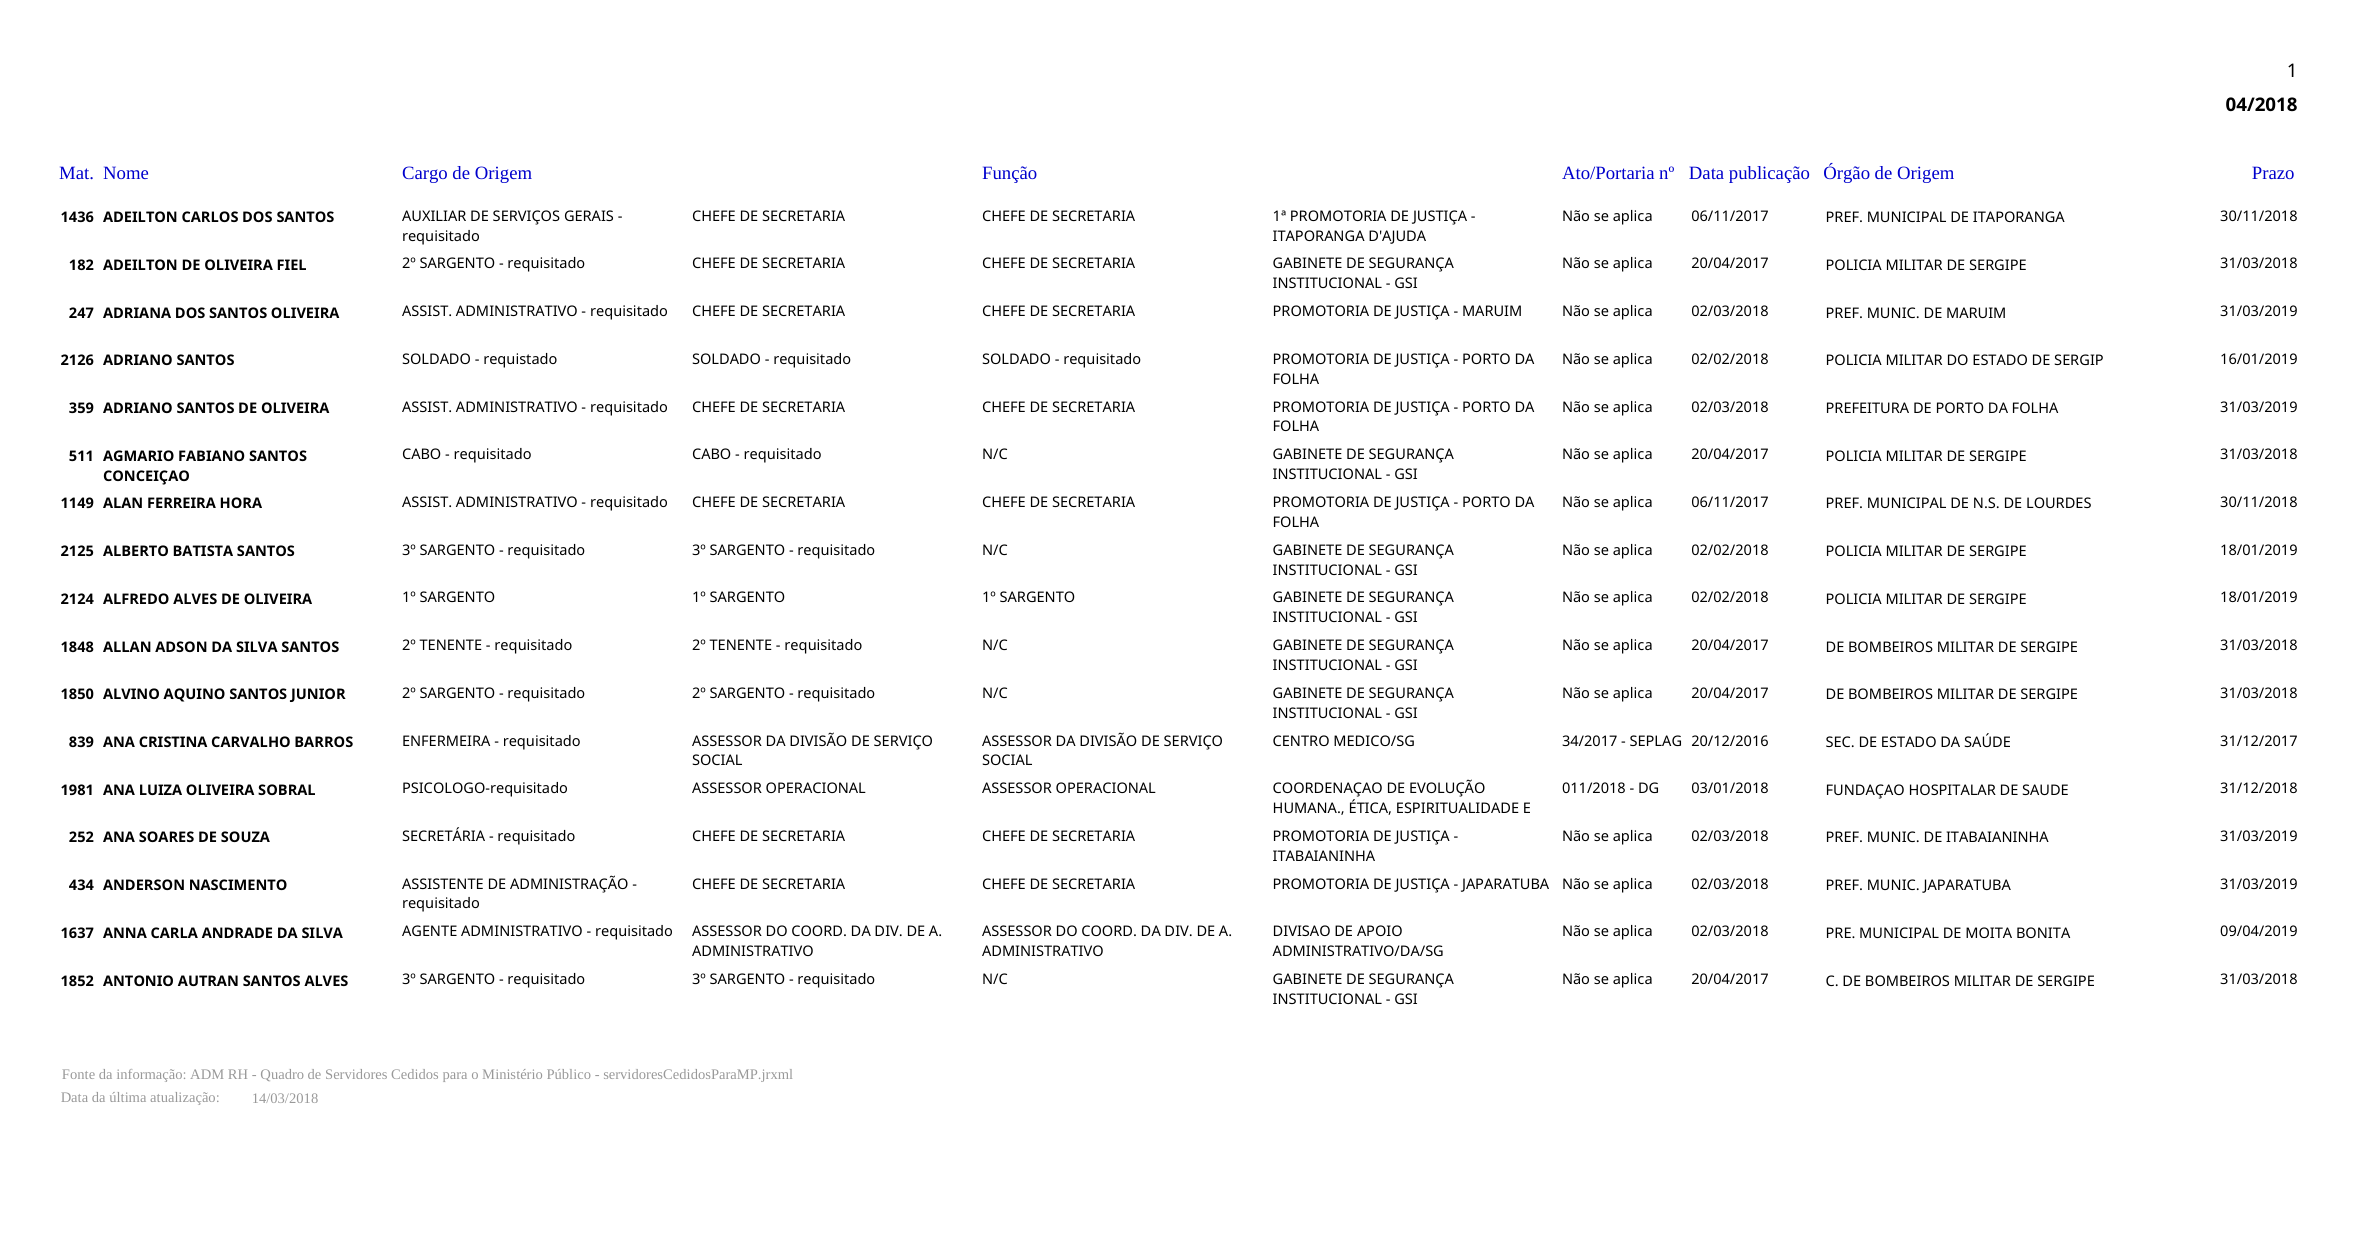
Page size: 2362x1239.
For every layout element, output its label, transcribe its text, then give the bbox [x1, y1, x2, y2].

table_cell 1852 [12, 970, 94, 999]
table_cell [1235, 162, 1562, 169]
table_cell [12, 999, 94, 1015]
table_cell [1691, 754, 1825, 777]
table_cell [0, 684, 12, 707]
table_cell [1686, 854, 1691, 871]
table_cell Função [982, 162, 1235, 192]
table_header CHEFE DE SECRETARIA [692, 253, 974, 299]
table_cell [0, 57, 2146, 84]
table_cell [1686, 282, 1691, 298]
table_cell [2297, 684, 2361, 707]
table_cell [1686, 923, 1691, 945]
table_cell POLICIA MILITAR DE SERGIPE [1825, 589, 2183, 632]
table_cell ANA LUIZA OLIVEIRA SOBRAL [103, 780, 396, 824]
table_cell [1556, 589, 1562, 611]
table_cell [1686, 446, 1691, 468]
table_cell 1850 [12, 684, 94, 713]
table_header Não se aplica [1562, 540, 1686, 566]
table_cell [0, 350, 12, 373]
table_cell SEC. DE ESTADO DA SAÚDE [1825, 732, 2183, 775]
table_cell 1637 [12, 923, 94, 951]
table_cell [0, 170, 30, 192]
table_cell [396, 162, 402, 169]
table_cell [94, 854, 103, 871]
table_cell [1265, 854, 1272, 871]
table_cell [0, 162, 30, 169]
table_cell [686, 350, 692, 373]
table_header Não se aplica [1562, 635, 1686, 662]
table_header Não se aplica [1562, 253, 1686, 280]
table_cell [695, 162, 982, 169]
table_cell [1562, 376, 1686, 395]
table_cell [94, 806, 103, 823]
table_cell [0, 589, 12, 611]
table_cell [396, 970, 402, 993]
table_cell Prazo [2197, 162, 2294, 192]
table_cell [974, 493, 982, 516]
table_cell [974, 997, 982, 1014]
table_header PROMOTORIA DE JUSTIÇA - PORTO DA FOLHA [1273, 396, 1556, 443]
table_cell [1686, 875, 1691, 897]
table_cell PRE. MUNICIPAL DE MOITA BONITA [1825, 923, 2183, 966]
table_cell [686, 329, 692, 346]
table_cell [1265, 589, 1272, 611]
table_cell 2126 [12, 350, 94, 379]
table_header 30/11/2018 [2184, 492, 2297, 520]
table_cell [1556, 350, 1562, 373]
table_header GABINETE DE SEGURANÇA INSTITUCIONAL - GSI [1273, 253, 1556, 299]
table_cell [1686, 589, 1691, 611]
table_cell [1265, 636, 1272, 659]
table_cell [1686, 780, 1691, 802]
table_cell [974, 425, 982, 441]
table_cell [974, 923, 982, 945]
table_cell [94, 875, 103, 897]
table_cell [974, 902, 982, 918]
table_cell [2297, 303, 2361, 325]
table_cell 1149 [12, 493, 94, 522]
table_cell [94, 170, 103, 192]
table_cell [94, 446, 103, 468]
table_cell [974, 970, 982, 993]
table_cell [94, 234, 103, 250]
table_header GABINETE DE SEGURANÇA INSTITUCIONAL - GSI [1273, 444, 1556, 490]
table_cell [94, 162, 103, 169]
table_cell [686, 732, 692, 754]
table_header ASSESSOR DA DIVISÃO DE SERVIÇO SOCIAL [692, 730, 974, 777]
table_cell [396, 616, 402, 632]
table_cell [2297, 711, 2361, 727]
table_cell [686, 636, 692, 659]
table_cell [94, 398, 103, 420]
table_cell [1691, 516, 1825, 538]
table_cell [1562, 948, 1686, 967]
table_cell [1556, 473, 1562, 489]
table_header [0, 0, 2361, 57]
table_cell [974, 759, 982, 775]
table_cell [974, 541, 982, 563]
table_cell [0, 568, 12, 584]
table_header GABINETE DE SEGURANÇA INSTITUCIONAL - GSI [1273, 540, 1556, 586]
table_header CHEFE DE SECRETARIA [982, 396, 1265, 443]
table_cell [974, 684, 982, 707]
table_header PROMOTORIA DE JUSTIÇA - ITABAIANINHA [1273, 826, 1556, 872]
table_header CHEFE DE SECRETARIA [692, 492, 974, 538]
table_cell [686, 616, 692, 632]
table_cell [1562, 853, 1686, 872]
table_cell [396, 780, 402, 802]
table_cell [396, 377, 402, 393]
table_cell [1265, 759, 1272, 775]
table_cell [2297, 493, 2361, 516]
table_cell [686, 255, 692, 277]
table_cell [1556, 663, 1562, 680]
table_cell [1265, 207, 1272, 229]
table_cell ANDERSON NASCIMENTO [103, 875, 396, 920]
table_cell [12, 713, 94, 729]
table_header CABO - requisitado [692, 444, 974, 490]
table_cell [2184, 520, 2297, 538]
table_cell [686, 711, 692, 727]
table_cell [1686, 520, 1691, 537]
table_header SOLDADO - requisitado [982, 349, 1265, 395]
table_cell [2129, 170, 2197, 192]
table_cell [686, 854, 692, 871]
table_cell [12, 569, 94, 586]
table_cell [1562, 757, 1686, 777]
table_cell [1556, 636, 1562, 659]
table_cell [396, 207, 402, 229]
table_cell [0, 520, 12, 537]
table_cell [1265, 541, 1272, 563]
table_cell [1556, 255, 1562, 277]
table_cell [396, 875, 402, 897]
table_cell [0, 1090, 61, 1113]
table_header COORDENAÇAO DE EVOLUÇÃO HUMANA., ÉTICA, ESPIRITUALIDADE E [1273, 778, 1556, 824]
table_cell [2184, 282, 2297, 299]
table_cell [396, 255, 402, 277]
table_cell [0, 902, 12, 918]
table_cell [2297, 997, 2361, 1014]
table_header ASSISTENTE DE ADMINISTRAÇÃO - requisitado [402, 874, 686, 920]
table_cell [1562, 566, 1686, 586]
table_cell [2297, 425, 2361, 441]
table_cell [0, 711, 12, 727]
table_cell [974, 473, 982, 489]
table_cell ANNA CARLA ANDRADE DA SILVA [103, 923, 396, 967]
table_cell [686, 780, 692, 802]
table_cell [396, 568, 402, 584]
table_cell [1686, 997, 1691, 1014]
table_cell [2297, 663, 2361, 680]
table_cell [974, 446, 982, 468]
table_cell PREF. MUNICIPAL DE N.S. DE LOURDES [1825, 493, 2183, 537]
table_cell ANA SOARES DE SOUZA [103, 827, 396, 872]
table_cell 247 [12, 303, 94, 331]
table_cell [2297, 329, 2361, 346]
table_cell [1691, 373, 1825, 395]
table_header PROMOTORIA DE JUSTIÇA - MARUIM [1273, 301, 1556, 347]
table_cell [974, 207, 982, 229]
table_cell [396, 446, 402, 468]
table_cell 1981 [12, 780, 94, 808]
table_cell [2297, 91, 2361, 124]
table_cell [94, 684, 103, 707]
table_cell [0, 806, 12, 823]
table_cell [1686, 732, 1691, 754]
table_cell [0, 255, 12, 277]
table_cell [686, 568, 692, 584]
table_cell [94, 923, 103, 945]
table_cell [1691, 420, 1825, 443]
table_cell [1686, 303, 1691, 325]
table_cell FUNDAÇAO HOSPITALAR DE SAUDE [1825, 780, 2183, 823]
table_cell [1686, 827, 1691, 850]
table_cell [2297, 806, 2361, 823]
table_cell [0, 125, 2361, 136]
table_cell [396, 997, 402, 1014]
table_cell 14/03/2018 [252, 1090, 2361, 1113]
table_cell [1686, 636, 1691, 659]
table_cell [974, 616, 982, 632]
table_cell Ato/Portaria nº [1562, 162, 1689, 192]
table_header 34/2017 - SEPLAG [1562, 730, 1686, 757]
table_cell [0, 473, 12, 489]
table_header 20/12/2016 [1691, 730, 1825, 754]
table_cell [12, 474, 94, 490]
table_header SOLDADO - requistado [402, 349, 686, 395]
table_cell Cargo de Origem [402, 162, 695, 192]
table_cell [94, 377, 103, 393]
table_cell [686, 446, 692, 468]
table_cell [1556, 207, 1562, 229]
table_header ENFERMEIRA - requisitado [402, 730, 686, 777]
table_cell [2129, 162, 2197, 169]
table_header 02/02/2018 [1691, 540, 1825, 563]
table_cell [1686, 950, 1691, 966]
table_cell [974, 234, 982, 250]
table_cell [396, 589, 402, 611]
table_cell [1686, 398, 1691, 420]
table_cell [1556, 425, 1562, 441]
table_cell [94, 520, 103, 537]
table_cell 1436 [12, 207, 94, 236]
table_cell [2297, 780, 2361, 802]
table_cell [12, 331, 94, 347]
table_cell [1265, 425, 1272, 441]
table_header 31/03/2018 [2184, 969, 2297, 997]
table_cell [94, 780, 103, 802]
table_header CENTRO MEDICO/SG [1273, 730, 1556, 777]
table_header 16/01/2019 [2184, 349, 2297, 377]
table_cell POLICIA MILITAR DE SERGIPE [1825, 255, 2183, 298]
table_cell [1556, 970, 1562, 993]
table_cell [2297, 446, 2361, 468]
table_header 09/04/2019 [2184, 921, 2297, 950]
table_cell [1686, 493, 1691, 516]
table_cell [1265, 303, 1272, 325]
table_header 31/03/2019 [2184, 396, 2297, 425]
table_cell [12, 760, 94, 777]
table_cell ANA CRISTINA CARVALHO BARROS [103, 732, 396, 777]
table_header ASSIST. ADMINISTRATIVO - requisitado [402, 301, 686, 347]
table_cell [2297, 255, 2361, 277]
table_cell 252 [12, 827, 94, 856]
table_cell [695, 170, 982, 192]
table_header Não se aplica [1562, 444, 1686, 471]
table_cell 182 [12, 255, 94, 283]
table_cell AGMARIO FABIANO SANTOS CONCEIÇAO [103, 446, 396, 490]
table_cell [94, 207, 103, 229]
table_cell [2297, 398, 2361, 420]
table_cell [1556, 759, 1562, 775]
table_cell [1556, 997, 1562, 1014]
table_cell [0, 950, 12, 966]
table_cell [0, 207, 12, 229]
table_cell [2297, 970, 2361, 993]
table_cell [1562, 471, 1686, 490]
table_cell [396, 303, 402, 325]
table_cell [686, 541, 692, 563]
table_cell [94, 473, 103, 489]
table_cell [396, 493, 402, 516]
table_cell [1265, 329, 1272, 346]
table_cell [396, 711, 402, 727]
table_header 2º SARGENTO - requisitado [402, 253, 686, 299]
table_header CHEFE DE SECRETARIA [692, 301, 974, 347]
table_cell [686, 589, 692, 611]
table_cell [1686, 970, 1691, 993]
table_cell [2184, 711, 2297, 729]
table_cell [974, 303, 982, 325]
table_cell [1556, 520, 1562, 537]
table_header CHEFE DE SECRETARIA [692, 874, 974, 920]
table_header PROMOTORIA DE JUSTIÇA - JAPARATUBA [1273, 874, 1556, 920]
table_cell [2184, 807, 2297, 824]
table_cell [1686, 902, 1691, 918]
table_header 31/03/2019 [2184, 301, 2297, 329]
table_cell [94, 589, 103, 611]
table_cell [974, 854, 982, 871]
table_cell [1691, 277, 1825, 299]
table_cell [686, 282, 692, 298]
table_cell PREF. MUNIC. JAPARATUBA [1825, 875, 2183, 918]
table_header 31/03/2019 [2184, 826, 2297, 854]
table_cell [1686, 711, 1691, 727]
table_header 31/12/2018 [2184, 778, 2297, 807]
table_header AUXILIAR DE SERVIÇOS GERAIS - requisitado [402, 206, 686, 252]
table_cell [396, 636, 402, 659]
table_cell [12, 617, 94, 633]
table_cell [1265, 684, 1272, 707]
table_cell [94, 303, 103, 325]
table_cell [1265, 663, 1272, 680]
table_cell [1265, 446, 1272, 468]
table_header 02/03/2018 [1691, 921, 1825, 945]
table_cell [2184, 568, 2297, 586]
table_header 18/01/2019 [2184, 540, 2297, 568]
table_cell [974, 329, 982, 346]
table_cell [0, 732, 12, 754]
table_cell [0, 425, 12, 441]
table_cell [686, 923, 692, 945]
table_cell [2297, 875, 2361, 897]
table_cell [1562, 996, 1686, 1015]
table_cell [0, 541, 12, 563]
table_cell [686, 663, 692, 680]
table_cell [1556, 541, 1562, 563]
table_header Não se aplica [1562, 492, 1686, 519]
table_cell [686, 377, 692, 393]
table_header 20/04/2017 [1691, 635, 1825, 659]
table_header CHEFE DE SECRETARIA [982, 492, 1265, 538]
table_cell [974, 711, 982, 727]
table_cell [1814, 162, 1823, 169]
table_cell [2297, 950, 2361, 966]
table_cell [974, 255, 982, 277]
table_cell [94, 950, 103, 966]
table_cell [2297, 377, 2361, 393]
table_cell [396, 282, 402, 298]
table_cell [2297, 854, 2361, 871]
table_cell [12, 808, 94, 824]
table_cell [1686, 568, 1691, 584]
table_cell [686, 520, 692, 537]
table_cell [1562, 900, 1686, 920]
table_cell [2297, 541, 2361, 563]
table_cell [1265, 732, 1272, 754]
table_cell [12, 236, 94, 252]
table_cell Data da última atualização: [61, 1089, 252, 1113]
table_cell 434 [12, 875, 94, 903]
table_cell [396, 520, 402, 537]
table_cell ADRIANO SANTOS [103, 350, 396, 395]
table_header 31/03/2018 [2184, 683, 2297, 711]
table_cell [1556, 854, 1562, 871]
table_header 02/03/2018 [1691, 396, 1825, 420]
table_cell Data publicação [1689, 162, 1814, 192]
table_cell [0, 234, 12, 250]
table_cell [1556, 616, 1562, 632]
table_cell [1686, 377, 1691, 393]
table_cell [974, 663, 982, 680]
table_cell [396, 473, 402, 489]
table_cell [1265, 234, 1272, 250]
table_cell [94, 568, 103, 584]
table_cell [1562, 662, 1686, 681]
table_header Não se aplica [1562, 921, 1686, 948]
table_cell [0, 759, 12, 775]
table_header 02/03/2018 [1691, 874, 1825, 897]
table_cell [2184, 902, 2297, 920]
table_header ASSESSOR DO COORD. DA DIV. DE A. ADMINISTRATIVO [692, 921, 974, 967]
table_header ASSIST. ADMINISTRATIVO - requisitado [402, 396, 686, 443]
table_header 2º TENENTE - requisitado [402, 635, 686, 681]
table_header PROMOTORIA DE JUSTIÇA - PORTO DA FOLHA [1273, 349, 1556, 395]
table_cell [1686, 806, 1691, 823]
table_header Não se aplica [1562, 396, 1686, 423]
table_cell [1556, 377, 1562, 393]
table_cell [974, 950, 982, 966]
table_header CHEFE DE SECRETARIA [982, 301, 1265, 347]
table_header N/C [982, 635, 1265, 681]
table_cell [974, 350, 982, 373]
table_cell [94, 255, 103, 277]
table_header 02/02/2018 [1691, 587, 1825, 611]
table_cell [686, 473, 692, 489]
table_cell 359 [12, 398, 94, 426]
table_cell [2184, 329, 2297, 347]
table_header 3º SARGENTO - requisitado [402, 540, 686, 586]
table_cell [686, 234, 692, 250]
table_cell [1556, 875, 1562, 897]
table_cell [94, 493, 103, 516]
table_header 31/12/2017 [2184, 730, 2297, 759]
table_cell [1691, 611, 1825, 633]
table_cell [1562, 519, 1686, 538]
table_cell [396, 684, 402, 707]
table_header N/C [982, 969, 1265, 1015]
table_cell [0, 616, 12, 632]
table_header CHEFE DE SECRETARIA [692, 396, 974, 443]
table_header 1º SARGENTO [402, 587, 686, 633]
table_cell [1265, 970, 1272, 993]
table_cell [1562, 328, 1686, 347]
table_cell [2184, 854, 2297, 872]
table_cell [686, 997, 692, 1014]
table_cell [1265, 780, 1272, 802]
table_cell [94, 636, 103, 659]
table_cell [686, 684, 692, 707]
table_cell [1556, 732, 1562, 754]
table_cell [1691, 945, 1825, 967]
table_cell ALBERTO BATISTA SANTOS [103, 541, 396, 586]
table_cell [2184, 377, 2297, 395]
table_cell [1556, 398, 1562, 420]
table_cell [94, 425, 103, 441]
table_cell [12, 379, 94, 395]
table_cell [2297, 473, 2361, 489]
table_header 1º SARGENTO [982, 587, 1265, 633]
table_cell [2297, 616, 2361, 632]
table_cell [0, 997, 12, 1014]
table_cell [974, 875, 982, 897]
table_cell [686, 398, 692, 420]
table_cell DE BOMBEIROS MILITAR DE SERGIPE [1825, 684, 2183, 727]
table_cell [2297, 589, 2361, 611]
table_cell [0, 636, 12, 659]
table_cell [2297, 923, 2361, 945]
table_cell [0, 377, 12, 393]
table_header 3º SARGENTO - requisitado [692, 969, 974, 1015]
table_cell [686, 759, 692, 775]
table_header PROMOTORIA DE JUSTIÇA - PORTO DA FOLHA [1273, 492, 1556, 538]
table_cell [1556, 234, 1562, 250]
table_cell 2124 [12, 589, 94, 617]
table_header 31/03/2018 [2184, 444, 2297, 473]
table_cell [686, 827, 692, 850]
table_cell [1265, 875, 1272, 897]
table_cell [396, 827, 402, 850]
table_cell 1 [2146, 57, 2297, 84]
table_cell [1265, 568, 1272, 584]
table_cell [2184, 950, 2297, 967]
table_cell [1265, 493, 1272, 516]
table_header 011/2018 - DG [1562, 778, 1686, 805]
table_cell [94, 282, 103, 298]
table_cell [396, 902, 402, 918]
table_cell POLICIA MILITAR DO ESTADO DE SERGIP [1825, 350, 2183, 393]
table_header AGENTE ADMINISTRATIVO - requisitado [402, 921, 686, 967]
table_cell [1691, 659, 1825, 681]
table_cell [686, 806, 692, 823]
table_cell [1686, 329, 1691, 346]
table_cell [2297, 759, 2361, 775]
table_cell [396, 329, 402, 346]
table_cell [686, 493, 692, 516]
table_cell POLICIA MILITAR DE SERGIPE [1825, 446, 2183, 489]
table_header PSICOLOGO-requisitado [402, 778, 686, 824]
table_header Não se aplica [1562, 683, 1686, 709]
table_cell [974, 806, 982, 823]
table_cell [1686, 759, 1691, 775]
table_cell [1265, 398, 1272, 420]
table_header 20/04/2017 [1691, 683, 1825, 707]
table_cell [0, 446, 12, 468]
table_cell [686, 207, 692, 229]
table_cell ANTONIO AUTRAN SANTOS ALVES [103, 970, 396, 1015]
table_header 31/03/2018 [2184, 253, 2297, 282]
table_cell [12, 283, 94, 299]
table_cell [0, 923, 12, 945]
table_cell [2297, 636, 2361, 659]
table_header Não se aplica [1562, 206, 1686, 232]
table_cell [1562, 423, 1686, 443]
table_header Não se aplica [1562, 301, 1686, 328]
table_cell [94, 970, 103, 993]
table_header N/C [982, 540, 1265, 586]
table_cell [0, 854, 12, 871]
table_cell [1686, 473, 1691, 489]
table_cell PREF. MUNICIPAL DE ITAPORANGA [1825, 207, 2183, 250]
table_cell [1686, 207, 1691, 229]
table_cell Órgão de Origem [1823, 162, 2129, 192]
table_cell [1265, 350, 1272, 373]
table_header ASSESSOR DA DIVISÃO DE SERVIÇO SOCIAL [982, 730, 1265, 777]
table_cell 511 [12, 446, 94, 474]
table_cell ALFREDO ALVES DE OLIVEIRA [103, 589, 396, 633]
table_cell [1556, 493, 1562, 516]
table_cell [1556, 303, 1562, 325]
table_cell [1691, 897, 1825, 920]
table_header ASSESSOR OPERACIONAL [982, 778, 1265, 824]
table_cell [1265, 827, 1272, 850]
table_cell [1265, 616, 1272, 632]
table_header 02/03/2018 [1691, 301, 1825, 325]
table_cell [1691, 325, 1825, 347]
table_header 02/02/2018 [1691, 349, 1825, 373]
table_header 3º SARGENTO - requisitado [692, 540, 974, 586]
table_cell [974, 398, 982, 420]
table_cell [1556, 827, 1562, 850]
table_cell [0, 195, 2361, 202]
table_header 06/11/2017 [1691, 206, 1825, 229]
table_cell [0, 85, 2361, 91]
table_cell [974, 732, 982, 754]
table_cell [0, 827, 12, 850]
table_cell [2297, 57, 2361, 84]
table_cell [2297, 902, 2361, 918]
table_cell [686, 875, 692, 897]
table_header CHEFE DE SECRETARIA [982, 253, 1265, 299]
table_cell [2294, 162, 2361, 169]
table_header ASSESSOR OPERACIONAL [692, 778, 974, 824]
table_cell [1691, 993, 1825, 1015]
table_cell ALAN FERREIRA HORA [103, 493, 396, 538]
table_header SOLDADO - requisitado [692, 349, 974, 395]
table_cell C. DE BOMBEIROS MILITAR DE SERGIPE [1825, 970, 2183, 1014]
table_cell [1556, 923, 1562, 945]
table_header Não se aplica [1562, 349, 1686, 376]
table_cell DE BOMBEIROS MILITAR DE SERGIPE [1825, 636, 2183, 680]
table_cell [12, 951, 94, 967]
table_cell [686, 902, 692, 918]
table_cell [2184, 425, 2297, 443]
table_cell [1265, 255, 1272, 277]
table_cell [1686, 663, 1691, 680]
table_header 2º TENENTE - requisitado [692, 635, 974, 681]
table_header 3º SARGENTO - requisitado [402, 969, 686, 1015]
table_cell [1265, 520, 1272, 537]
table_cell 04/2018 [2200, 91, 2297, 124]
table_cell [2184, 997, 2297, 1015]
table_cell [1556, 446, 1562, 468]
table_cell [686, 303, 692, 325]
table_header GABINETE DE SEGURANÇA INSTITUCIONAL - GSI [1273, 969, 1556, 1015]
table_cell [396, 234, 402, 250]
table_cell [974, 589, 982, 611]
table_cell [0, 493, 12, 516]
table_cell [1265, 923, 1272, 945]
table_cell [686, 950, 692, 966]
table_cell [94, 732, 103, 754]
table_header 2º SARGENTO - requisitado [692, 683, 974, 729]
table_header 1ª PROMOTORIA DE JUSTIÇA - ITAPORANGA D'AJUDA [1273, 206, 1556, 252]
table_cell [1265, 950, 1272, 966]
table_cell [1691, 707, 1825, 729]
table_header GABINETE DE SEGURANÇA INSTITUCIONAL - GSI [1273, 683, 1556, 729]
table_cell ADRIANA DOS SANTOS OLIVEIRA [103, 303, 396, 347]
table_cell [1556, 568, 1562, 584]
table_cell [12, 903, 94, 920]
table_cell [1686, 234, 1691, 250]
table_cell [94, 350, 103, 373]
table_header GABINETE DE SEGURANÇA INSTITUCIONAL - GSI [1273, 635, 1556, 681]
table_cell [2297, 520, 2361, 537]
table_cell 839 [12, 732, 94, 760]
table_cell [396, 759, 402, 775]
table_cell [1556, 806, 1562, 823]
table_cell [396, 806, 402, 823]
table_cell [396, 854, 402, 871]
table_header CHEFE DE SECRETARIA [982, 206, 1265, 252]
table_cell [1265, 473, 1272, 489]
table_cell [1691, 850, 1825, 872]
table_cell [1691, 802, 1825, 824]
table_cell ALLAN ADSON DA SILVA SANTOS [103, 636, 396, 681]
table_header Não se aplica [1562, 826, 1686, 853]
table_header CHEFE DE SECRETARIA [982, 874, 1265, 920]
table_cell [94, 759, 103, 775]
table_cell [1562, 614, 1686, 633]
table_cell [0, 875, 12, 897]
table_cell [2184, 759, 2297, 777]
table_cell [396, 923, 402, 945]
table_cell [1265, 282, 1272, 298]
table_cell [2297, 282, 2361, 298]
table_cell [2294, 170, 2361, 192]
table_cell [0, 329, 12, 346]
table_cell [12, 856, 94, 872]
table_cell [0, 91, 2200, 124]
table_header 06/11/2017 [1691, 492, 1825, 516]
table_cell [1686, 616, 1691, 632]
table_cell [1556, 780, 1562, 802]
table_header 02/03/2018 [1691, 826, 1825, 850]
table_cell [2297, 207, 2361, 229]
table_cell POLICIA MILITAR DE SERGIPE [1825, 541, 2183, 584]
table_cell [1686, 684, 1691, 707]
table_cell ADEILTON DE OLIVEIRA FIEL [103, 255, 396, 299]
table_cell [396, 950, 402, 966]
table_cell 2125 [12, 541, 94, 569]
table_cell [2184, 234, 2297, 252]
table_cell [396, 663, 402, 680]
table_cell [2297, 732, 2361, 754]
table_cell [2184, 616, 2297, 633]
table_cell [0, 970, 12, 993]
table_cell [1235, 170, 1562, 192]
table_cell [0, 282, 12, 298]
table_header 18/01/2019 [2184, 587, 2297, 616]
table_cell Nome [103, 162, 396, 192]
table_cell [396, 425, 402, 441]
table_cell [1556, 282, 1562, 298]
table_cell [396, 350, 402, 373]
table_cell [94, 997, 103, 1014]
table_cell [1686, 350, 1691, 373]
table_cell [1691, 468, 1825, 490]
table_cell [1814, 170, 1823, 192]
table_cell [2297, 234, 2361, 250]
table_cell [1686, 255, 1691, 277]
table_cell [2297, 568, 2361, 584]
table_header Não se aplica [1562, 969, 1686, 996]
table_header 30/11/2018 [2184, 206, 2297, 234]
table_cell [1265, 711, 1272, 727]
table_cell [396, 398, 402, 420]
table_cell [1562, 232, 1686, 252]
table_cell [12, 665, 94, 681]
table_header ASSIST. ADMINISTRATIVO - requisitado [402, 492, 686, 538]
table_cell [0, 140, 2361, 162]
table_cell [1556, 329, 1562, 346]
table_header GABINETE DE SEGURANÇA INSTITUCIONAL - GSI [1273, 587, 1556, 633]
table_cell [1691, 563, 1825, 586]
table_cell [396, 732, 402, 754]
table_cell [2184, 473, 2297, 490]
table_header 03/01/2018 [1691, 778, 1825, 802]
table_cell [396, 541, 402, 563]
table_cell [12, 522, 94, 538]
table_cell [1265, 902, 1272, 918]
table_cell [0, 1015, 2361, 1066]
table_cell [2297, 827, 2361, 850]
table_header CHEFE DE SECRETARIA [692, 826, 974, 872]
table_cell [2297, 350, 2361, 373]
table_cell [974, 282, 982, 298]
table_cell [686, 425, 692, 441]
table_header CABO - requisitado [402, 444, 686, 490]
table_cell [2184, 663, 2297, 681]
table_cell [94, 663, 103, 680]
table_cell [974, 636, 982, 659]
table_header Não se aplica [1562, 587, 1686, 614]
table_cell [1686, 541, 1691, 563]
table_header 31/03/2019 [2184, 874, 2297, 902]
table_cell [1556, 684, 1562, 707]
table_cell [0, 780, 12, 802]
table_cell [974, 377, 982, 393]
table_cell [94, 902, 103, 918]
table_cell [1556, 902, 1562, 918]
table_cell 1848 [12, 636, 94, 665]
table_header 2º SARGENTO - requisitado [402, 683, 686, 729]
table_cell [974, 520, 982, 537]
table_header 20/04/2017 [1691, 969, 1825, 993]
table_cell ADEILTON CARLOS DOS SANTOS [103, 207, 396, 252]
table_cell [1562, 709, 1686, 729]
table_cell ADRIANO SANTOS DE OLIVEIRA [103, 398, 396, 443]
table_header 31/03/2018 [2184, 635, 2297, 663]
table_header Não se aplica [1562, 874, 1686, 900]
table_cell [94, 616, 103, 632]
table_header DIVISAO DE APOIO ADMINISTRATIVO/DA/SG [1273, 921, 1556, 967]
table_cell [396, 170, 402, 192]
table_header CHEFE DE SECRETARIA [692, 206, 974, 252]
table_cell PREFEITURA DE PORTO DA FOLHA [1825, 398, 2183, 441]
table_cell [94, 541, 103, 563]
table_header SECRETÁRIA - requisitado [402, 826, 686, 872]
table_cell [1265, 997, 1272, 1014]
table_cell [1562, 805, 1686, 824]
table_cell [94, 827, 103, 850]
table_header 1º SARGENTO [692, 587, 974, 633]
table_cell [12, 426, 94, 443]
table_cell [1556, 950, 1562, 966]
table_header 20/04/2017 [1691, 253, 1825, 277]
table_cell [0, 398, 12, 420]
table_cell [0, 303, 12, 325]
table_cell [94, 711, 103, 727]
table_cell Fonte da informação: ADM RH - Quadro de Servidores Cedidos para o Ministério Público - servidoresCedidosParaMP.jrxml [0, 1066, 2361, 1089]
table_cell [974, 568, 982, 584]
table_cell [1691, 229, 1825, 252]
table_cell [94, 329, 103, 346]
table_cell [1556, 711, 1562, 727]
table_header CHEFE DE SECRETARIA [982, 826, 1265, 872]
table_cell [974, 780, 982, 802]
table_header N/C [982, 683, 1265, 729]
table_header N/C [982, 444, 1265, 490]
table_cell [1265, 806, 1272, 823]
table_cell [0, 663, 12, 680]
table_cell [686, 970, 692, 993]
table_header 20/04/2017 [1691, 444, 1825, 468]
table_cell ALVINO AQUINO SANTOS JUNIOR [103, 684, 396, 729]
table_header ASSESSOR DO COORD. DA DIV. DE A. ADMINISTRATIVO [982, 921, 1265, 967]
table_cell PREF. MUNIC. DE MARUIM [1825, 303, 2183, 346]
table_cell Mat. [30, 162, 94, 192]
table_cell [974, 827, 982, 850]
table_cell [1265, 377, 1272, 393]
table_cell [1562, 280, 1686, 299]
table_cell [1686, 425, 1691, 441]
table_cell PREF. MUNIC. DE ITABAIANINHA [1825, 827, 2183, 871]
